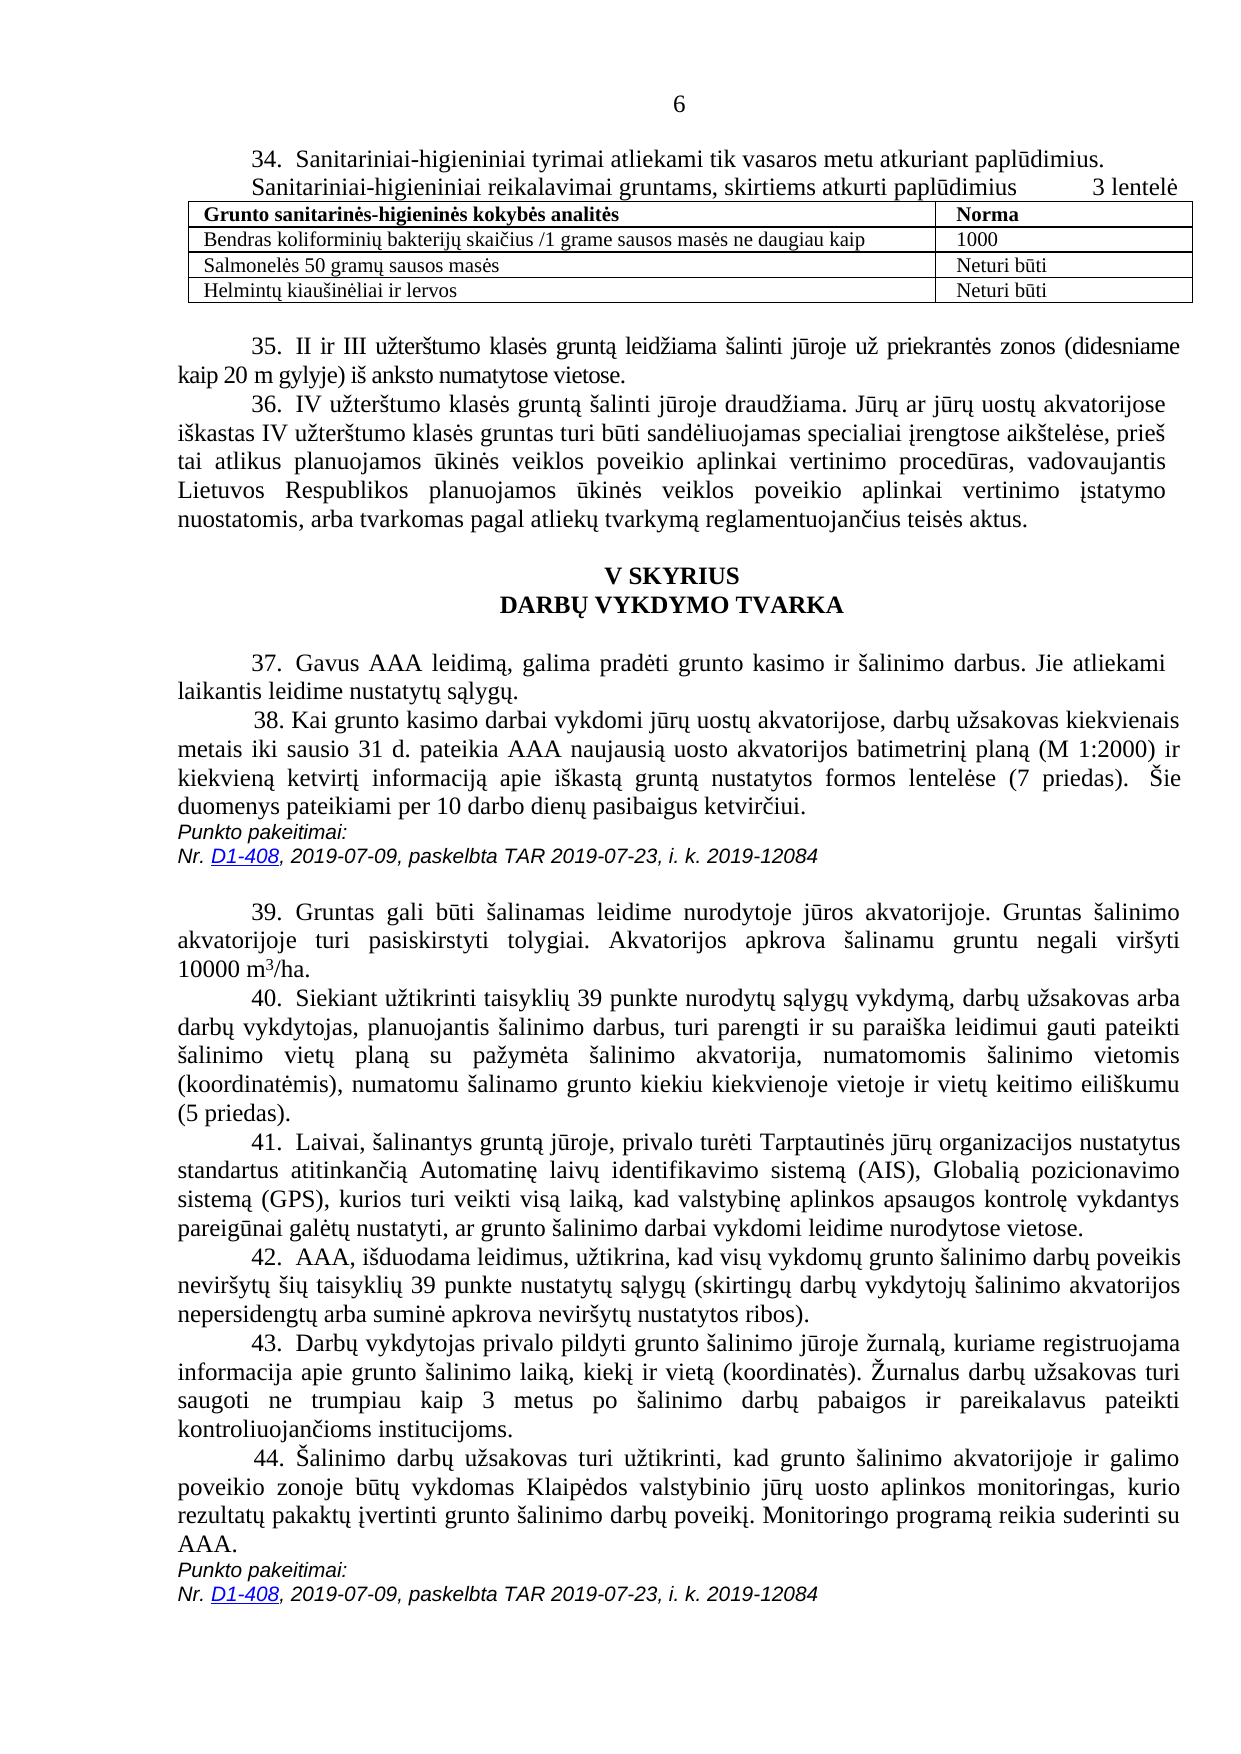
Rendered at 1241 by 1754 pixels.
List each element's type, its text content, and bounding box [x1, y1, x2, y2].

table_cell Neturi būti [936, 278, 1192, 302]
text 44. Šalinimo darbų užsakovas turi užtikrinti, kad grunto šalinimo akvatorijoje ir galimo poveikio zonoje būtų vykdomas Klaipėdos valstybinio jūrų uosto aplinkos monitoringas, kurio rezultatų pakaktų įvertinti grunto šalinimo darbų poveikį. Monitoringo programą reikia suderinti su AAA. [177, 1443, 1181, 1558]
text 40. Siekiant užtikrinti taisyklių 39 punkte nurodytų sąlygų vykdymą, darbų užsakovas arba darbų vykdytojas, planuojantis šalinimo darbus, turi parengti ir su paraiška leidimui gauti pateikti šalinimo vietų planą su pažymėta šalinimo akvatorija, numatomomis šalinimo vietomis (koordinatėmis), numatomu šalinamo grunto kiekiu kiekvienoje vietoje ir vietų keitimo eiliškumu (5 priedas). [177, 983, 1181, 1127]
text Punkto pakeitimai: [177, 1558, 1181, 1582]
table_cell Neturi būti [936, 253, 1192, 277]
text 42. AAA, išduodama leidimus, užtikrina, kad visų vykdomų grunto šalinimo darbų poveikis neviršytų šių taisyklių 39 punkte nustatytų sąlygų (skirtingų darbų vykdytojų šalinimo akvatorijos nepersidengtų arba suminė apkrova neviršytų nustatytos ribos). [177, 1242, 1181, 1328]
text 39. Gruntas gali būti šalinamas leidime nurodytoje jūros akvatorijoje. Gruntas šalinimo akvatorijoje turi pasiskirstyti tolygiai. Akvatorijos apkrova šalinamu gruntu negali viršyti 10000 m3/ha. [177, 897, 1181, 983]
text DARBŲ VYKDYMO TVARKA [177, 590, 1166, 619]
text 41. Laivai, šalinantys gruntą jūroje, privalo turėti Tarptautinės jūrų organizacijos nustatytus standartus atitinkančią Automatinę laivų identifikavimo sistemą (AIS), Globalią pozicionavimo sistemą (GPS), kurios turi veikti visą laiką, kad valstybinę aplinkos apsaugos kontrolę vykdantys pareigūnai galėtų nustatyti, ar grunto šalinimo darbai vykdomi leidime nurodytose vietose. [177, 1127, 1181, 1242]
text 38. Kai grunto kasimo darbai vykdomi jūrų uostų akvatorijose, darbų užsakovas kiekvienais metais iki sausio 31 d. pateikia AAA naujausią uosto akvatorijos batimetrinį planą (M 1:2000) ir kiekvieną ketvirtį informaciją apie iškastą gruntą nustatytos formos lentelėse (7 priedas). Šie duomenys pateikiami per 10 darbo dienų pasibaigus ketvirčiui. [177, 705, 1181, 820]
text 43. Darbų vykdytojas privalo pildyti grunto šalinimo jūroje žurnalą, kuriame registruojama informacija apie grunto šalinimo laiką, kiekį ir vietą (koordinatės). Žurnalus darbų užsakovas turi saugoti ne trumpiau kaip 3 metus po šalinimo darbų pabaigos ir pareikalavus pateikti kontroliuojančioms institucijoms. [177, 1328, 1181, 1443]
text 36. IV užterštumo klasės gruntą šalinti jūroje draudžiama. Jūrų ar jūrų uostų akvatorijose iškastas IV užterštumo klasės gruntas turi būti sandėliuojamas specialiai įrengtose aikštelėse, prieš tai atlikus planuojamos ūkinės veiklos poveikio aplinkai vertinimo procedūras, vadovaujantis Lietuvos Respublikos planuojamos ūkinės veiklos poveikio aplinkai vertinimo įstatymo nuostatomis, arba tvarkomas pagal atliekų tvarkymą reglamentuojančius teisės aktus. [177, 389, 1167, 533]
table_cell Helmintų kiaušinėliai ir lervos [189, 278, 935, 302]
text 35. II ir III užterštumo klasės gruntą leidžiama šalinti jūroje už priekrantės zonos (didesniame kaip 20 m gylyje) iš anksto numatytose vietose. [177, 331, 1181, 389]
table_header Grunto sanitarinės-higieninės kokybės analitės [189, 202, 935, 226]
table_cell 1000 [936, 228, 1192, 251]
text 34. Sanitariniai-higieniniai tyrimai atliekami tik vasaros metu atkuriant paplūdimius. [177, 144, 1181, 172]
table_cell Bendras koliforminių bakterijų skaičius /1 grame sausos masės ne daugiau kaip [189, 228, 935, 251]
text Punkto pakeitimai: [177, 820, 1181, 844]
table_header Norma [936, 202, 1192, 226]
text Nr. D1-408, 2019-07-09, paskelbta TAR 2019-07-23, i. k. 2019-12084 [177, 844, 1181, 868]
text V SKYRIUS [177, 561, 1166, 590]
text Sanitariniai-higieniniai reikalavimai gruntams, skirtiems atkurti paplūdimius 3 lentelė [251, 172, 1181, 201]
text Nr. D1-408, 2019-07-09, paskelbta TAR 2019-07-23, i. k. 2019-12084 [177, 1582, 1181, 1606]
text 37. Gavus AAA leidimą, galima pradėti grunto kasimo ir šalinimo darbus. Jie atliekami laikantis leidime nustatytų sąlygų. [177, 648, 1167, 705]
table_cell Salmonelės 50 gramų sausos masės [189, 253, 935, 277]
